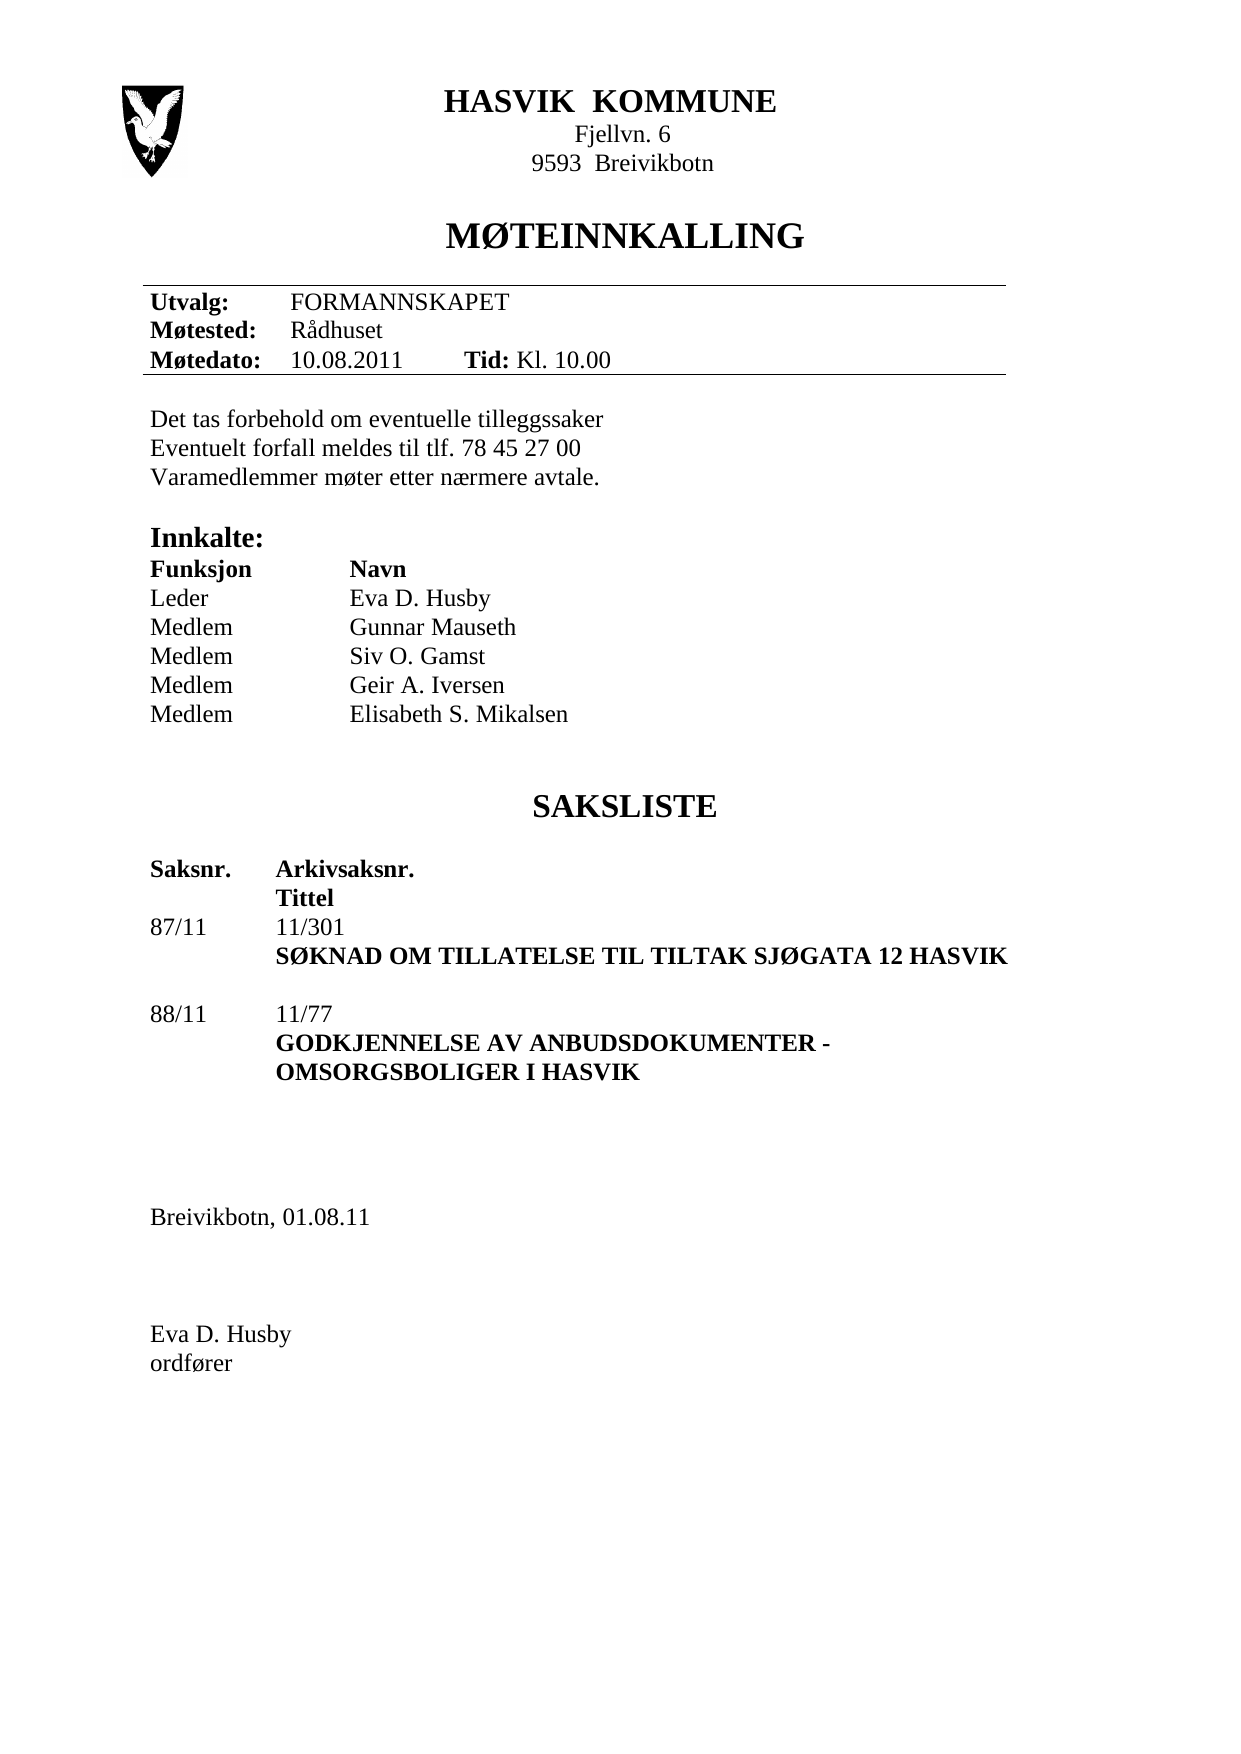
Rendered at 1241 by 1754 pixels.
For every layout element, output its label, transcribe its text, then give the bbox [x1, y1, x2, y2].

picture [122, 84, 188, 178]
table_header Formannskapet [283, 286, 1006, 315]
table_header Saksnr. [143, 854, 268, 882]
text Eventuelt forfall meldes til tlf. 78 45 27 00 [150, 433, 1100, 462]
table_cell [143, 1028, 268, 1086]
table_header [1021, 854, 1107, 882]
table_cell [143, 941, 268, 970]
table_cell [143, 883, 268, 912]
table_header [608, 999, 1021, 1028]
table_cell 11/301 [268, 912, 608, 941]
text Det tas forbehold om eventuelle tilleggssaker [150, 404, 1100, 433]
text MØTEINNKALLING [150, 213, 1100, 256]
table_header Eva D. Husby ordfører [143, 1319, 770, 1377]
table_header 88/11 [143, 999, 268, 1028]
table_header [770, 1319, 1107, 1377]
table_header 11/77 [268, 999, 608, 1028]
table_cell [1021, 1028, 1107, 1086]
table_header Arkivsaksnr. [268, 854, 608, 882]
table_header [608, 854, 1021, 882]
table_cell GODKJENNELSE AV ANBUDSDOKUMENTER - OMSORGSBOLIGER I HASVIK [268, 1028, 1021, 1086]
table_cell [1021, 883, 1107, 912]
table_cell [1021, 941, 1107, 970]
text SAKSLISTE [150, 786, 1100, 824]
table_cell 87/11 [143, 912, 268, 941]
table_cell Møtested: [143, 315, 283, 344]
table_header [1021, 999, 1107, 1028]
table_header Utvalg: [143, 286, 283, 315]
table_cell Møtedato: [143, 345, 283, 373]
table_cell SØKNAD OM TILLATELSE TIL TILTAK SJØGATA 12 HASVIK [268, 941, 1021, 970]
text Varamedlemmer møter etter nærmere avtale. [150, 462, 1100, 491]
table_cell [608, 912, 1021, 941]
text Innkalte: [150, 520, 1100, 553]
text Breivikbotn, 01.08.11 [150, 1202, 1100, 1231]
table_cell [1021, 912, 1107, 941]
table_cell 10.08.2011 [283, 345, 457, 373]
table_cell Tid: Kl. 10.00 [457, 345, 1006, 373]
table_cell Tittel [268, 883, 1021, 912]
table_cell Rådhuset [283, 315, 1006, 344]
table_header Navn Eva D. Husby Gunnar Mauseth Siv O. Gamst Geir A. Iversen Elisabeth S. Mikalsen [342, 554, 682, 728]
table_header Funksjon Leder Medlem Medlem Medlem Medlem [143, 554, 342, 728]
